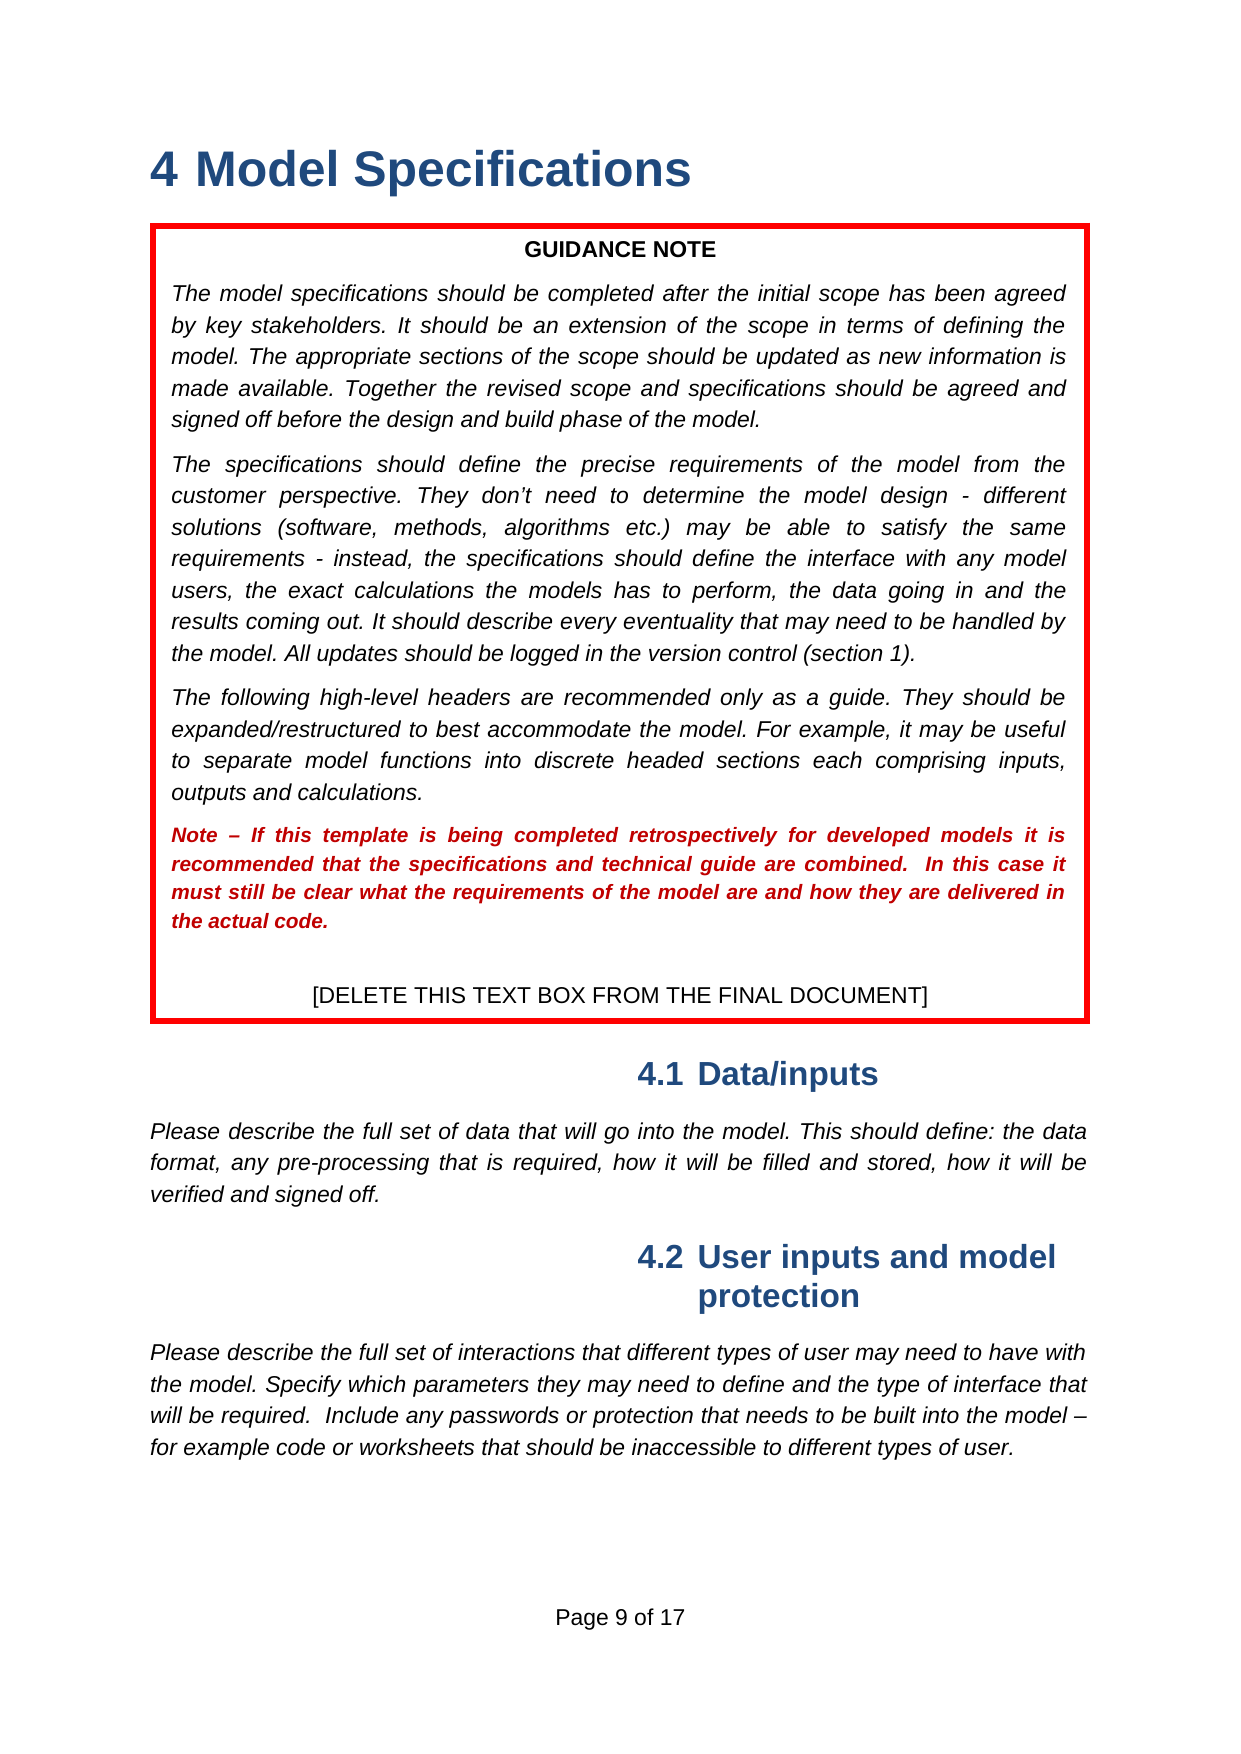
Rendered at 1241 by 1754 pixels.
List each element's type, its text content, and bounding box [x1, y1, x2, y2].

text Please describe the full set of interactions that different types of user may need to have with the model. Specify which parameters they may need to define and the type of interface that will be required. Include any passwords or protection that needs to be built into the model – for example code or worksheets that should be inaccessible to different types of user. [150, 1339, 1090, 1460]
text GUIDANCE NOTE [171, 236, 1069, 262]
text Note – If this template is being completed retrospectively for developed models it is recommended that the specifications and technical guide are combined. In this case it must still be clear what the requirements of the model are and how they are delivered in the actual code. [171, 823, 1069, 933]
subtitle Data/inputs [637, 1054, 1090, 1093]
text The model specifications should be completed after the initial scope has been agreed by key stakeholders. It should be an extension of the scope in terms of defining the model. The appropriate sections of the scope should be updated as new information is made available. Together the revised scope and specifications should be agreed and signed off before the design and build phase of the model. [171, 280, 1069, 433]
text Please describe the full set of data that will go into the model. This should define: the data format, any pre-processing that is required, how it will be filled and stored, how it will be verified and signed off. [150, 1118, 1090, 1207]
subtitle Model Specifications [150, 140, 1090, 197]
text The following high-level headers are recommended only as a guide. They should be expanded/restructured to best accommodate the model. For example, it may be useful to separate model functions into discrete headed sections each comprising inputs, outputs and calculations. [171, 684, 1069, 805]
text The specifications should define the precise requirements of the model from the customer perspective. They don’t need to determine the model design - different solutions (software, methods, algorithms etc.) may be able to satisfy the same requirements - instead, the specifications should define the interface with any model users, the exact calculations the models has to perform, the data going in and the results coming out. It should describe every eventuality that may need to be handled by the model. All updates should be logged in the version control (section 1). [171, 451, 1069, 666]
text [DELETE THIS TEXT BOX FROM THE FINAL DOCUMENT] [171, 982, 1069, 1008]
subtitle User inputs and model protection [637, 1237, 1090, 1314]
